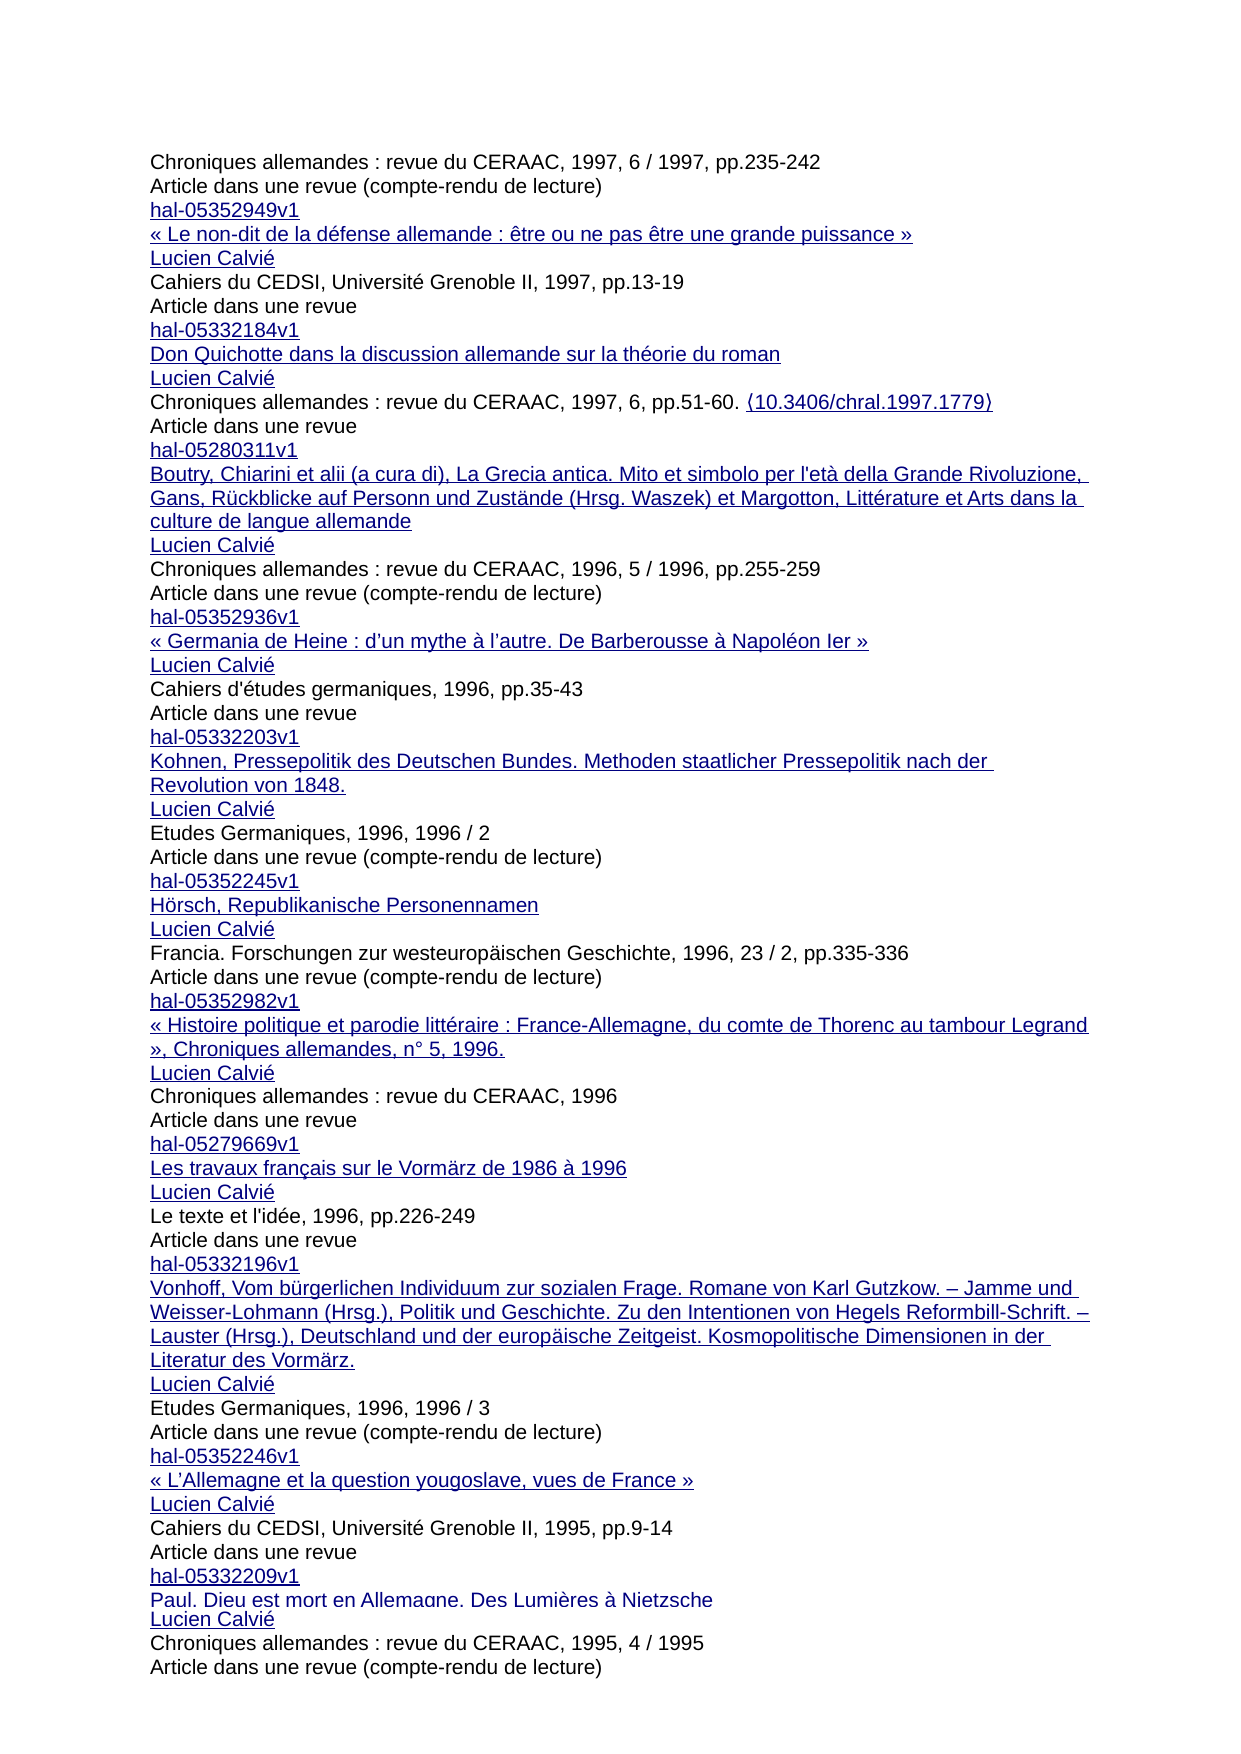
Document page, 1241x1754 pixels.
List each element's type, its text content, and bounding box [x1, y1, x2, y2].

table_cell « Le non-dit de la défense allemande : être ou ne pas être une grande puissance » Lucien Calvié Cahiers du CEDSI, Université Grenoble II, 1997, pp.13-19 Article dans une revue hal-05332184v1 [150, 222, 1090, 342]
table_cell Les travaux français sur le Vormärz de 1986 à 1996 Lucien Calvié Le texte et l'idée, 1996, pp.226-249 Article dans une revue hal-05332196v1 [150, 1156, 1090, 1276]
table_cell « Histoire politique et parodie littéraire : France-Allemagne, du comte de Thorenc au tambour Legrand », Chroniques allemandes, n° 5, 1996. Lucien Calvié Chroniques allemandes : revue du CERAAC, 1996 Article dans une revue hal-05279669v1 [150, 1013, 1090, 1156]
table_cell Don Quichotte dans la discussion allemande sur la théorie du roman Lucien Calvié Chroniques allemandes : revue du CERAAC, 1997, 6, pp.51-60. ⟨10.3406/chral.1997.1779⟩ Article dans une revue hal-05280311v1 [150, 342, 1090, 461]
table_cell Lauster (Hrsg.), Deutschland und der europäische Zeitgeist. Kosmopolitische Dimensionen in der Literatur des Vormärz. Lucien Calvié Etudes Germaniques, 1996, 1996 / 3 Article dans une revue (compte-rendu de lecture) hal-05352246v1 [150, 1322, 1090, 1468]
table_cell Vonhoff, Vom bürgerlichen Individuum zur sozialen Frage. Romane von Karl Gutzkow. – Jamme und Weisser-Lohmann (Hrsg.), Politik und Geschichte. Zu den Intentionen von Hegels Reformbill-Schrift. – [150, 1276, 1090, 1321]
table_cell Paul, Dieu est mort en Allemagne. Des Lumières à Nietzsche Lucien Calvié Chroniques allemandes : revue du CERAAC, 1995, 4 / 1995 Article dans une revue (compte-rendu de lecture) [150, 1588, 1090, 1679]
table_cell Kohnen, Pressepolitik des Deutschen Bundes. Methoden staatlicher Pressepolitik nach der Revolution von 1848. Lucien Calvié Etudes Germaniques, 1996, 1996 / 2 Article dans une revue (compte-rendu de lecture) hal-05352245v1 [150, 749, 1090, 893]
table_cell « Germania de Heine : d’un mythe à l’autre. De Barberousse à Napoléon Ier » Lucien Calvié Cahiers d'études germaniques, 1996, pp.35-43 Article dans une revue hal-05332203v1 [150, 629, 1090, 749]
table_cell Boutry, Chiarini et alii (a cura di), La Grecia antica. Mito et simbolo per l'età della Grande Rivoluzione, Gans, Rückblicke auf Personn und Zustände (Hrsg. Waszek) et Margotton, Littérature et Arts dans la culture de langue allemande Lucien Calvié Chroniques allemandes : revue du CERAAC, 1996, 5 / 1996, pp.255-259 Article dans une revue (compte-rendu de lecture) hal-05352936v1 [150, 461, 1090, 629]
table_cell Hörsch, Republikanische Personennamen Lucien Calvié Francia. Forschungen zur westeuropäischen Geschichte, 1996, 23 / 2, pp.335-336 Article dans une revue (compte-rendu de lecture) hal-05352982v1 [150, 893, 1090, 1012]
table_cell « L’Allemagne et la question yougoslave, vues de France » Lucien Calvié Cahiers du CEDSI, Université Grenoble II, 1995, pp.9-14 Article dans une revue hal-05332209v1 [150, 1468, 1090, 1587]
table_cell Chroniques allemandes : revue du CERAAC, 1997, 6 / 1997, pp.235-242 Article dans une revue (compte-rendu de lecture) hal-05352949v1 [150, 150, 1090, 222]
